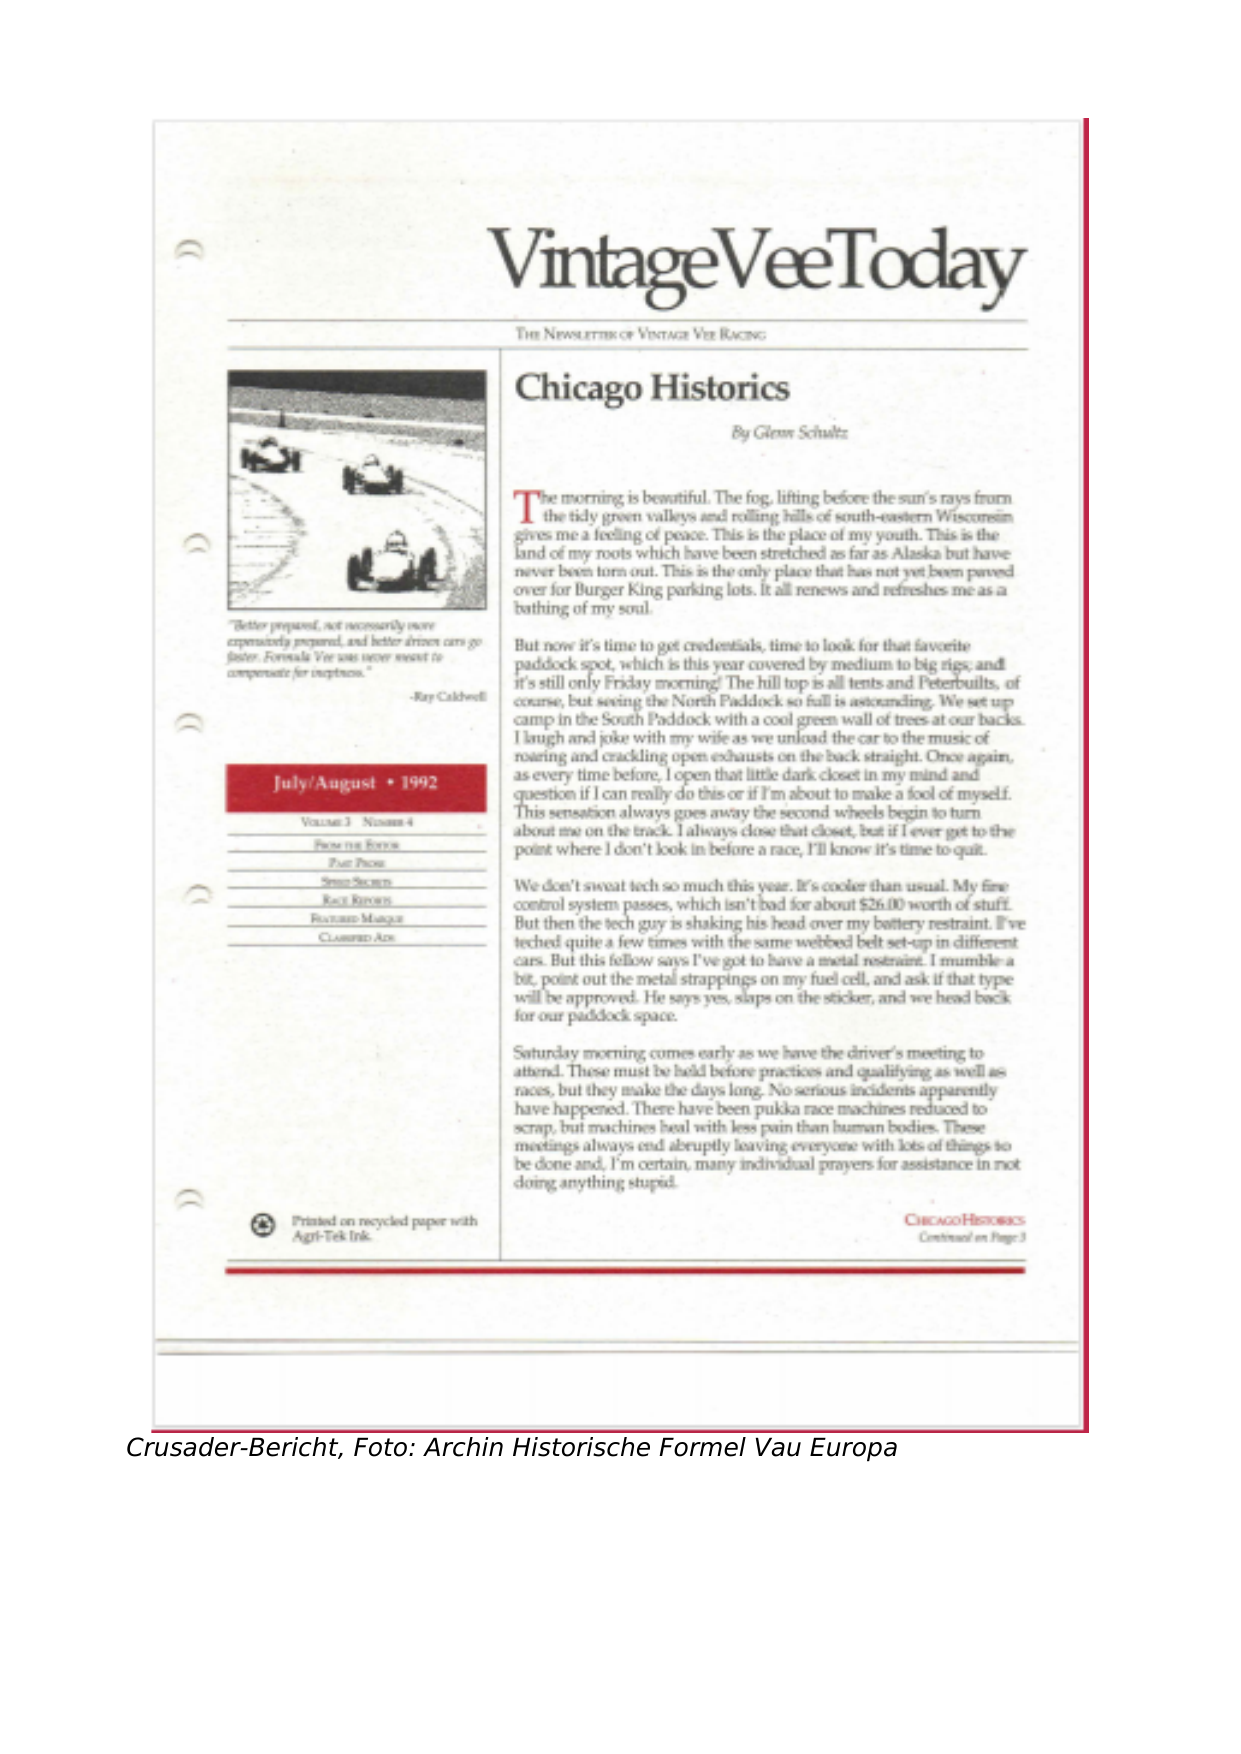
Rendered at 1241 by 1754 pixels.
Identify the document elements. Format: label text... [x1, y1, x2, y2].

text Crusader-Bericht, Foto: Archin Historische Formel Vau Europa [118, 118, 1122, 1462]
picture [151, 118, 1089, 1433]
